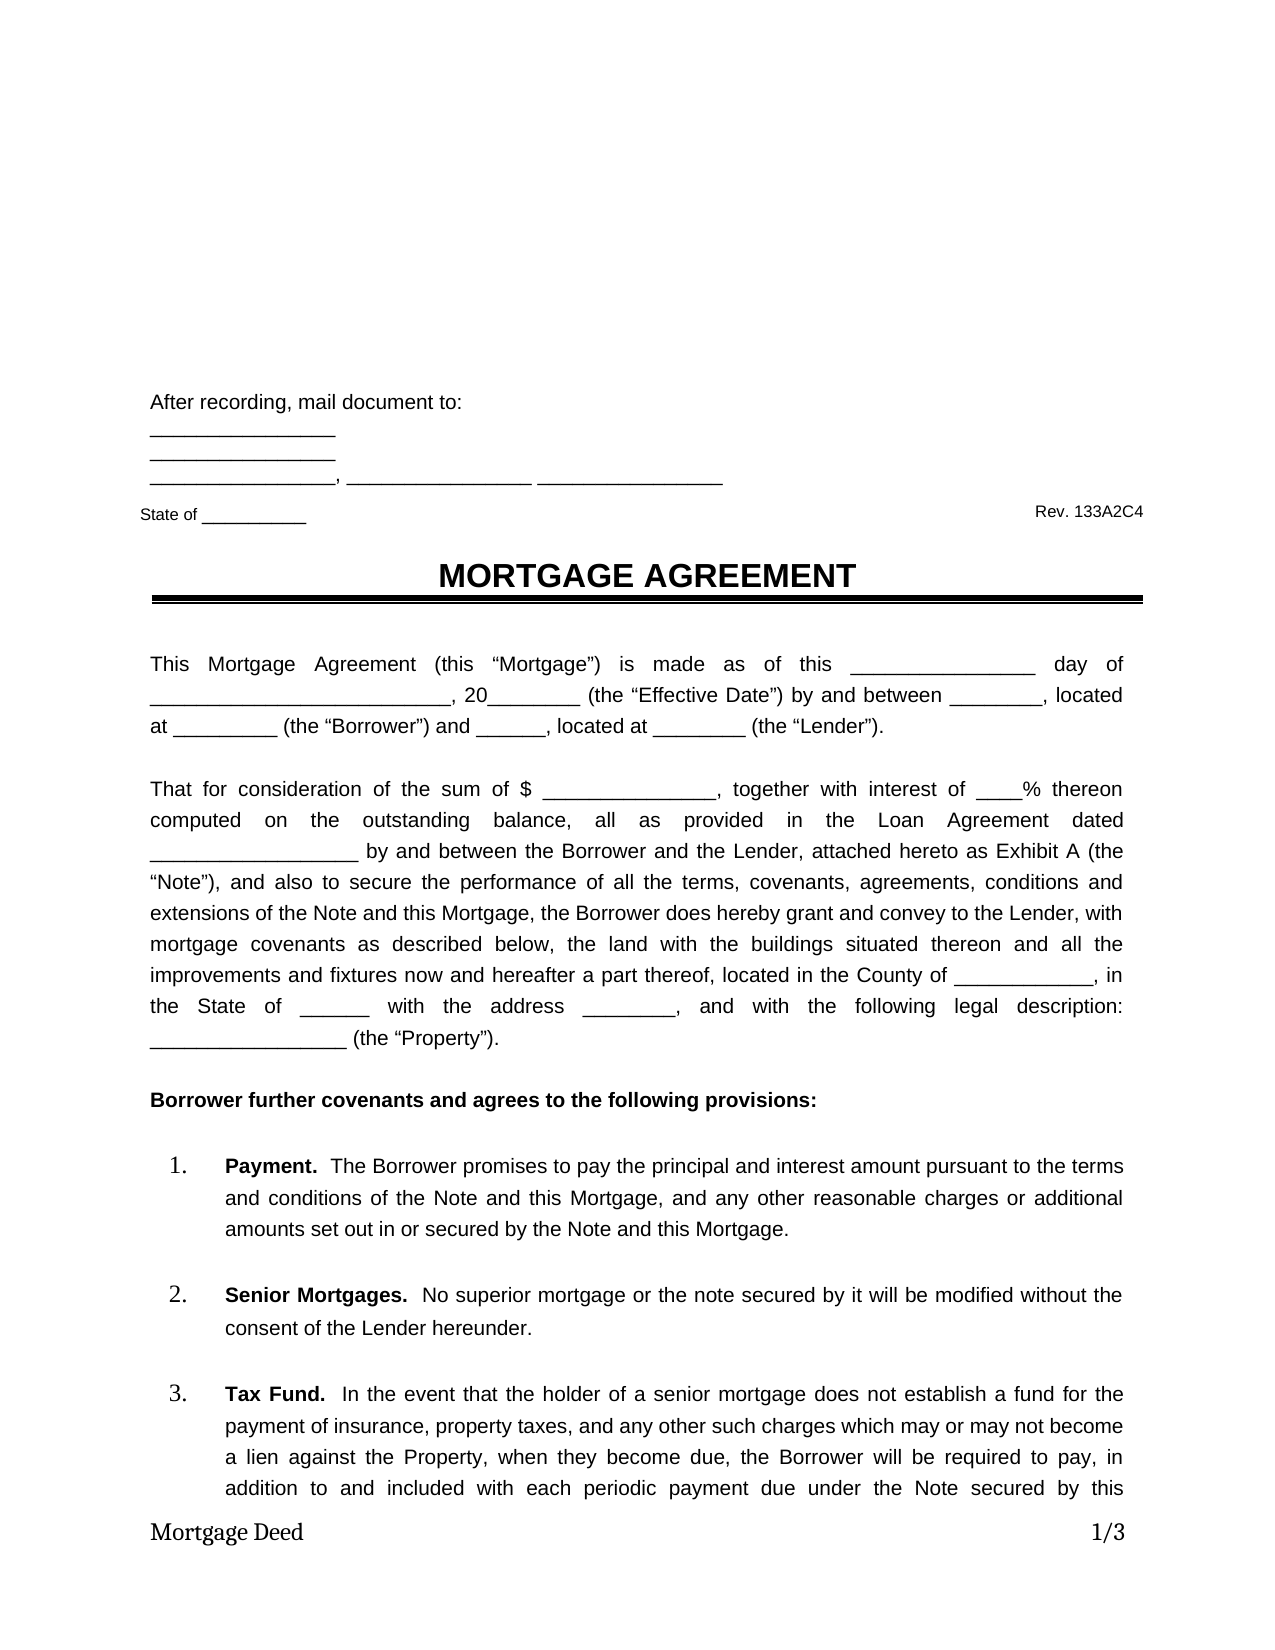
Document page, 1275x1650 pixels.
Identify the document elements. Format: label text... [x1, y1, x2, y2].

list Tax Fund. In the event that the holder of a senior mortgage does not establish a fund for the payment of insurance, property taxes, and any other such charges which may or may not become a lien against the Property, when they become due, the Borrower will be required to pay, in addition to and included with each periodic payment due under the Note secured by this [187, 1378, 1125, 1500]
text This Mortgage Agreement (this “Mortgage”) is made as of this ________________ day of __________________________, 20________ (the “Effective Date”) by and between ________, located at _________ (the “Borrower”) and ______, located at ________ (the “Lender”). [150, 652, 1124, 738]
table_cell MORTGAGE AGREEMENT [152, 525, 1143, 594]
text ________________ [150, 437, 1125, 461]
subtitle After recording, mail document to: [150, 389, 1125, 413]
table_header Rev. 133A2C4 [590, 495, 1143, 524]
text That for consideration of the sum of $ _______________, together with interest of ____% thereon computed on the outstanding balance, all as provided in the Loan Agreement dated __________________ by and between the Borrower and the Lender, attached hereto as Exhibit A (the “Note”), and also to secure the performance of all the terms, covenants, agreements, conditions and extensions of the Note and this Mortgage, the Borrower does hereby grant and convey to the Lender, with mortgage covenants as described below, the land with the buildings situated thereon and all the improvements and fixtures now and hereafter a part thereof, located in the County of ____________, in the State of ______ with the address ________, and with the following legal description: _________________ (the “Property”). [150, 776, 1125, 1049]
text ________________, ________________ ________________ [150, 461, 1125, 485]
list Senior Mortgages. No superior mortgage or the note secured by it will be modified without the consent of the Lender hereunder. [187, 1279, 1125, 1339]
list Payment. The Borrower promises to pay the principal and interest amount pursuant to the terms and conditions of the Note and this Mortgage, and any other reasonable charges or additional amounts set out in or secured by the Note and this Mortgage. [187, 1150, 1125, 1241]
table_header State of _________ [140, 495, 590, 524]
table_cell [140, 525, 152, 594]
subtitle Borrower further covenants and agrees to the following provisions: [150, 1088, 1125, 1112]
text ________________ [150, 413, 1125, 437]
